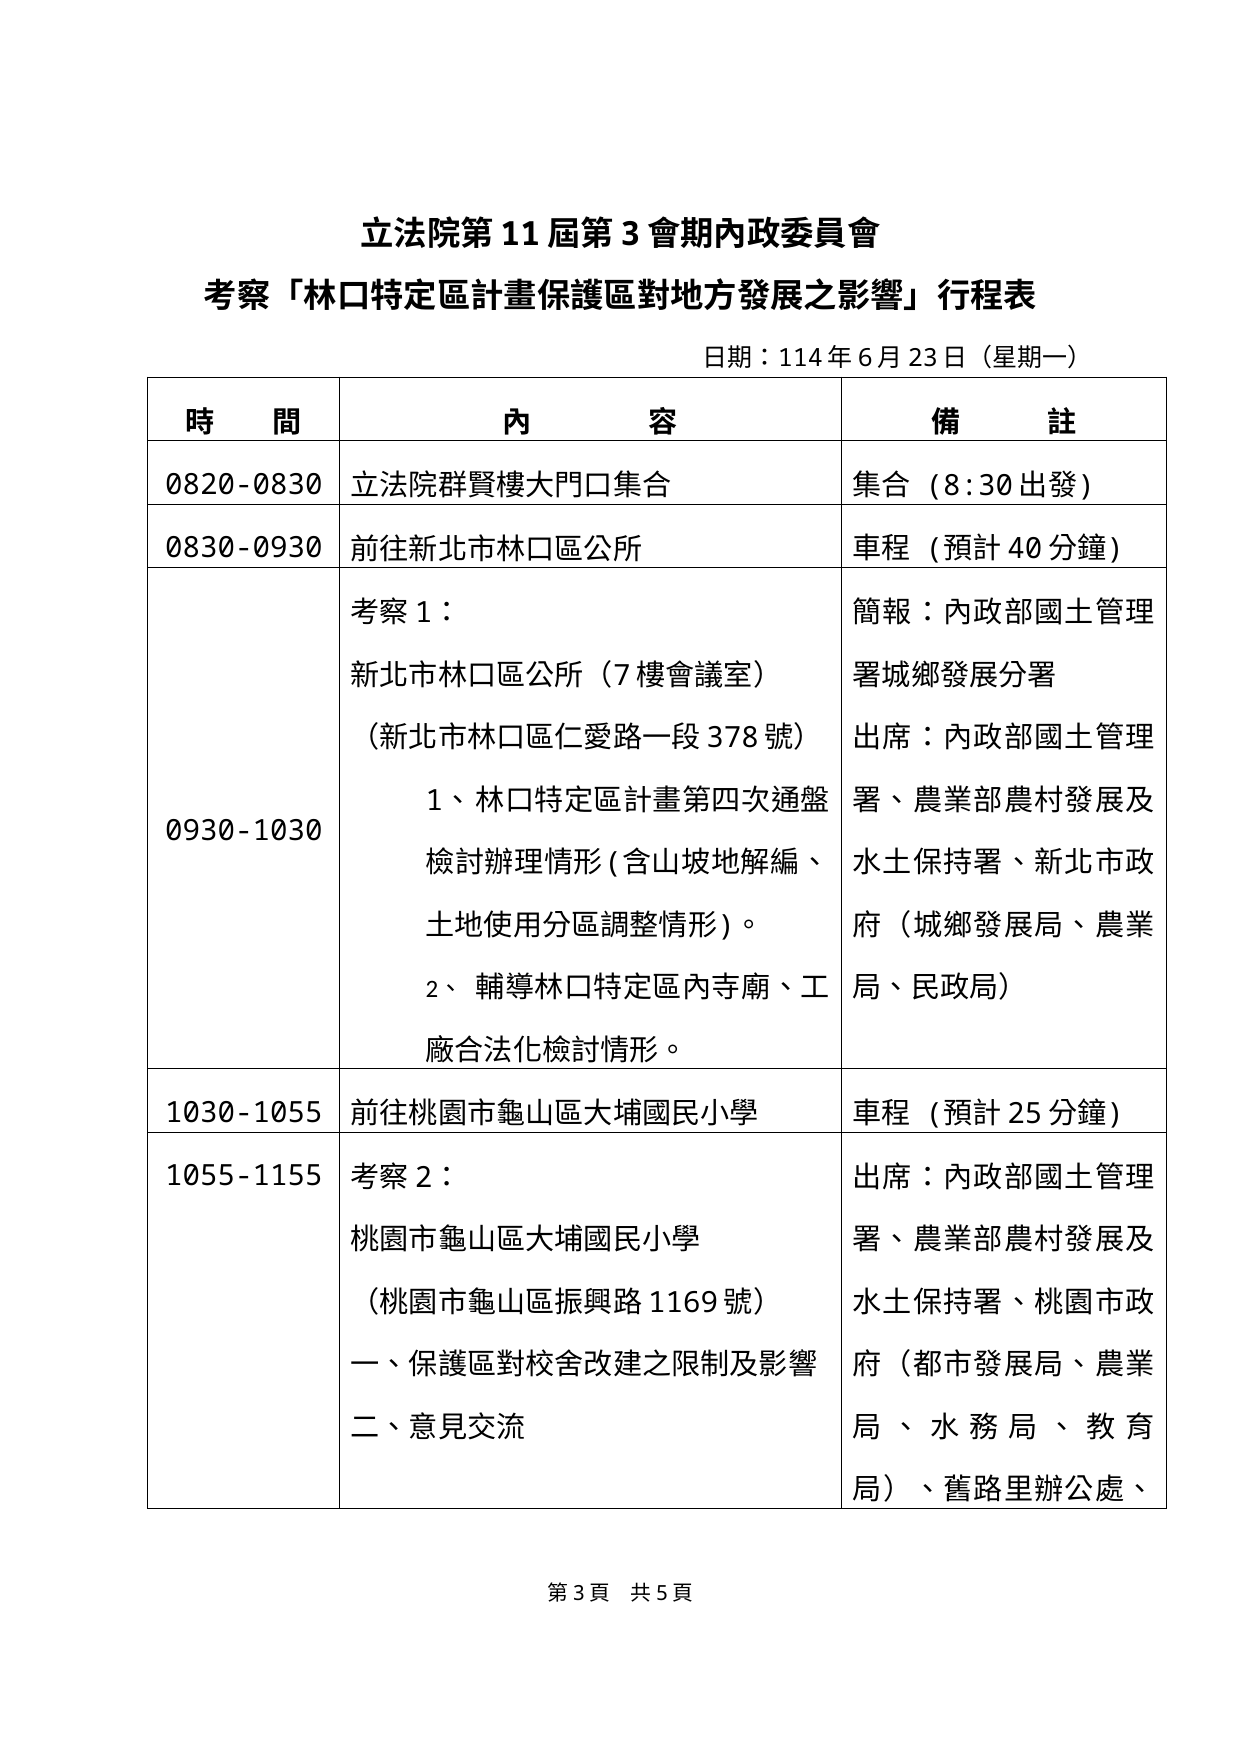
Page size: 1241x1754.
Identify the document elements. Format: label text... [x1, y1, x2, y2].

table_cell 1055-1155 [148, 1133, 339, 1508]
table_cell 集合 (8:30出發) [842, 441, 1166, 504]
table_header 備 註 [842, 378, 1166, 440]
text 考察「林口特定區計畫保護區對地方發展之影響」行程表 [148, 252, 1092, 314]
table_cell 簡報：內政部國土管理署城鄉發展分署 出席：內政部國土管理署、農業部農村發展及水土保持署、新北市政府（城鄉發展局、農業局、民政局） [842, 568, 1166, 1068]
table_cell 出席：內政部國土管理署、農業部農村發展及水土保持署、桃園市政府（都市發展局、農業局、水務局、教育局）、舊路里辦公處、 [842, 1133, 1166, 1508]
table_cell 1030-1055 [148, 1069, 339, 1132]
table_header 時 間 [148, 378, 339, 440]
table_cell 0830-0930 [148, 505, 339, 567]
table_header 內 容 [340, 378, 841, 440]
table_cell 0930-1030 [148, 568, 339, 1068]
table_cell 考察1： 新北市林口區公所（7樓會議室） （新北市林口區仁愛路一段378號） 林口特定區計畫第四次通盤檢討辦理情形(含山坡地解編、土地使用分區調整情形)。 輔導林口特定區內寺廟、工廠合法化檢討情形。 [340, 568, 841, 1068]
table_cell 立法院群賢樓大門口集合 [340, 441, 841, 504]
table_cell 考察2： 桃園市龜山區大埔國民小學 （桃園市龜山區振興路1169號） 一、保護區對校舍改建之限制及影響 二、意見交流 [340, 1133, 841, 1508]
table_cell 0820-0830 [148, 441, 339, 504]
table_cell 前往桃園市龜山區大埔國民小學 [340, 1069, 841, 1132]
table_cell 車程 (預計40分鐘) [842, 505, 1166, 567]
table_cell 前往新北市林口區公所 [340, 505, 841, 567]
text 日期：114年6月23日（星期一） [148, 314, 1092, 377]
text 立法院第11屆第3會期內政委員會 [148, 189, 1092, 252]
table_cell 車程 (預計25分鐘) [842, 1069, 1166, 1132]
